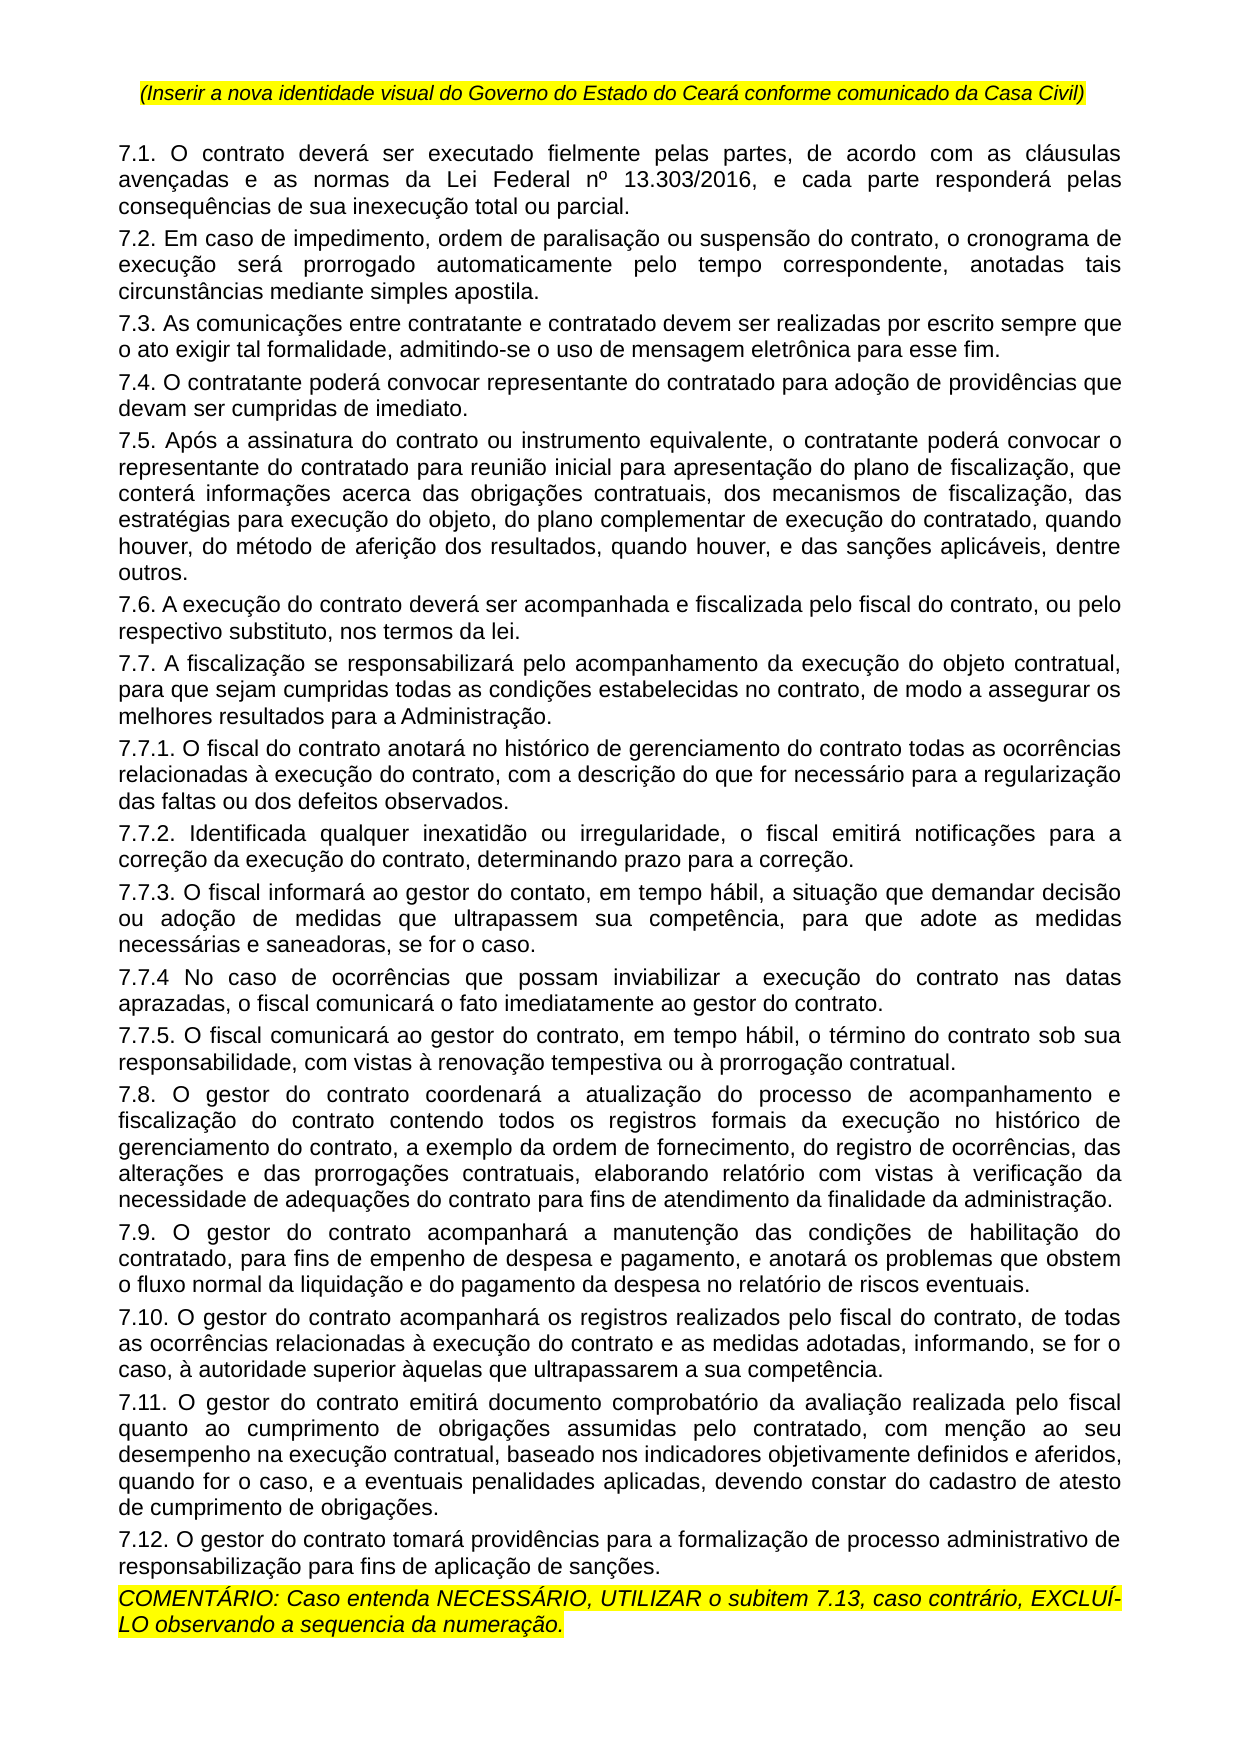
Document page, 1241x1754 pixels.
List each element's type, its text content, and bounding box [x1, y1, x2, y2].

text 7.2. Em caso de impedimento, ordem de paralisação ou suspensão do contrato, o cronograma de execução será prorrogado automaticamente pelo tempo correspondente, anotadas tais circunstâncias mediante simples apostila. [118, 225, 1122, 304]
text 7.8. O gestor do contrato coordenará a atualização do processo de acompanhamento e fiscalização do contrato contendo todos os registros formais da execução no histórico de gerenciamento do contrato, a exemplo da ordem de fornecimento, do registro de ocorrências, das alterações e das prorrogações contratuais, elaborando relatório com vistas à verificação da necessidade de adequações do contrato para fins de atendimento da finalidade da administração. [118, 1081, 1122, 1213]
text 7.9. O gestor do contrato acompanhará a manutenção das condições de habilitação do contratado, para fins de empenho de despesa e pagamento, e anotará os problemas que obstem o fluxo normal da liquidação e do pagamento da despesa no relatório de riscos eventuais. [118, 1218, 1122, 1298]
text 7.7. A fiscalização se responsabilizará pelo acompanhamento da execução do objeto contratual, para que sejam cumpridas todas as condições estabelecidas no contrato, de modo a assegurar os melhores resultados para a Administração. [118, 650, 1122, 729]
text 7.7.3. O fiscal informará ao gestor do contato, em tempo hábil, a situação que demandar decisão ou adoção de medidas que ultrapassem sua competência, para que adote as medidas necessárias e saneadoras, se for o caso. [118, 878, 1122, 958]
text 7.12. O gestor do contrato tomará providências para a formalização de processo administrativo de responsabilização para fins de aplicação de sanções. [118, 1526, 1122, 1579]
text 7.11. O gestor do contrato emitirá documento comprobatório da avaliação realizada pelo fiscal quanto ao cumprimento de obrigações assumidas pelo contratado, com menção ao seu desempenho na execução contratual, baseado nos indicadores objetivamente definidos e aferidos, quando for o caso, e a eventuais penalidades aplicadas, devendo constar do cadastro de atesto de cumprimento de obrigações. [118, 1388, 1122, 1520]
text 7.7.5. O fiscal comunicará ao gestor do contrato, em tempo hábil, o término do contrato sob sua responsabilidade, com vistas à renovação tempestiva ou à prorrogação contratual. [118, 1022, 1122, 1075]
text 7.5. Após a assinatura do contrato ou instrumento equivalente, o contratante poderá convocar o representante do contratado para reunião inicial para apresentação do plano de fiscalização, que conterá informações acerca das obrigações contratuais, dos mecanismos de fiscalização, das estratégias para execução do objeto, do plano complementar de execução do contratado, quando houver, do método de aferição dos resultados, quando houver, e das sanções aplicáveis, dentre outros. [118, 427, 1122, 585]
text COMENTÁRIO: Caso entenda NECESSÁRIO, UTILIZAR o subitem 7.13, caso contrário, EXCLUÍ-LO observando a sequencia da numeração. [118, 1585, 1122, 1638]
text 7.7.2. Identificada qualquer inexatidão ou irregularidade, o fiscal emitirá notificações para a correção da execução do contrato, determinando prazo para a correção. [118, 820, 1122, 873]
text 7.10. O gestor do contrato acompanhará os registros realizados pelo fiscal do contrato, de todas as ocorrências relacionadas à execução do contrato e as medidas adotadas, informando, se for o caso, à autoridade superior àquelas que ultrapassarem a sua competência. [118, 1303, 1122, 1383]
text 7.7.4 No caso de ocorrências que possam inviabilizar a execução do contrato nas datas aprazadas, o fiscal comunicará o fato imediatamente ao gestor do contrato. [118, 963, 1122, 1016]
text 7.6. A execução do contrato deverá ser acompanhada e fiscalizada pelo fiscal do contrato, ou pelo respectivo substituto, nos termos da lei. [118, 591, 1122, 644]
text 7.1. O contrato deverá ser executado fielmente pelas partes, de acordo com as cláusulas avençadas e as normas da Lei Federal nº 13.303/2016, e cada parte responderá pelas consequências de sua inexecução total ou parcial. [118, 140, 1122, 219]
text 7.3. As comunicações entre contratante e contratado devem ser realizadas por escrito sempre que o ato exigir tal formalidade, admitindo-se o uso de mensagem eletrônica para esse fim. [118, 310, 1122, 363]
text 7.4. O contratante poderá convocar representante do contratado para adoção de providências que devam ser cumpridas de imediato. [118, 368, 1122, 421]
text 7.7.1. O fiscal do contrato anotará no histórico de gerenciamento do contrato todas as ocorrências relacionadas à execução do contrato, com a descrição do que for necessário para a regularização das faltas ou dos defeitos observados. [118, 735, 1122, 814]
